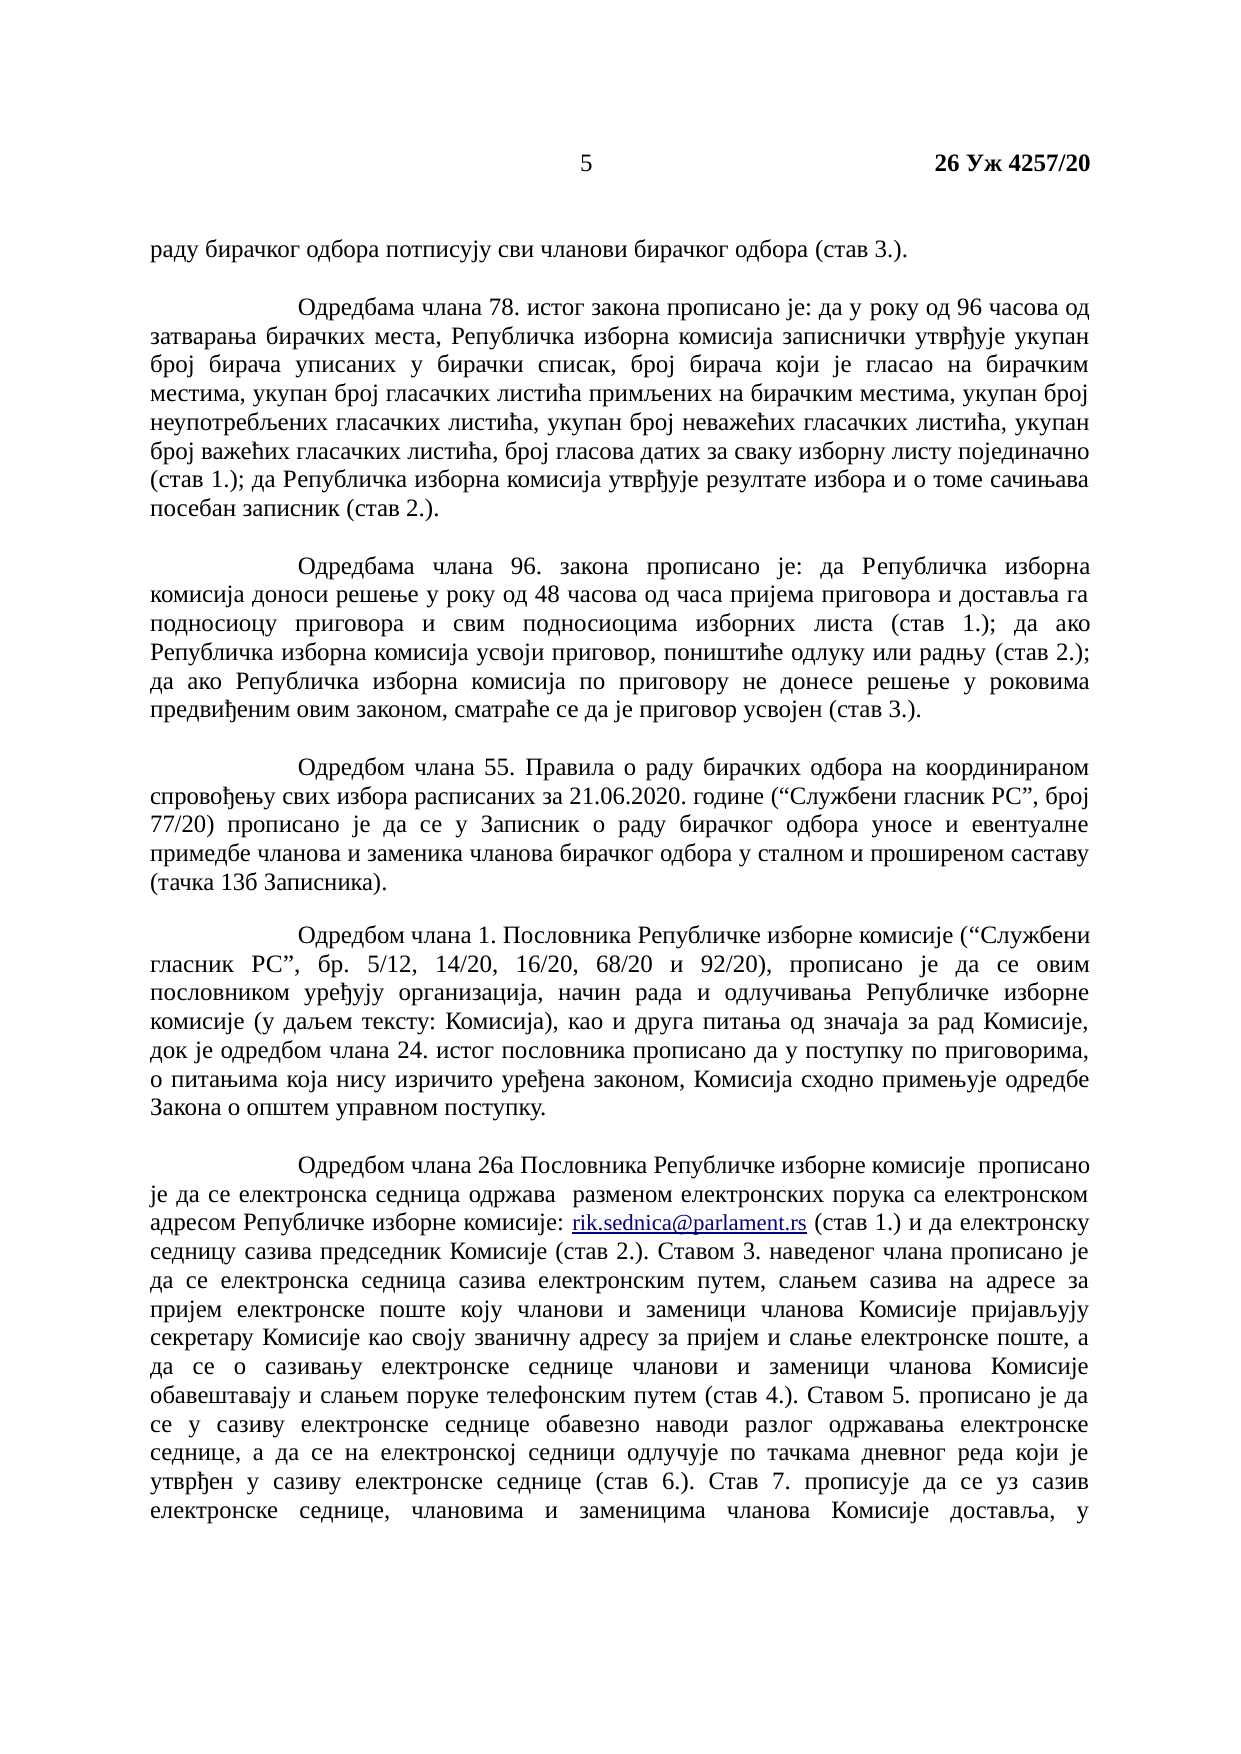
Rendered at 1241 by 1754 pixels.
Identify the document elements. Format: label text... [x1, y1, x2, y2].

text Одредбом члана 1. Пословника Републичке изборне комисије (“Службени гласник РС”, бр. 5/12, 14/20, 16/20, 68/20 и 92/20), прописано је да се овим пословником уређују организација, начин рада и одлучивања Републичке изборне комисије (у даљем тексту: Комисија), као и друга питања од значаја за рад Комисије, док је одредбом члана 24. истог пословника прописано да у поступку по приговорима, о питањима која нису изричито уређена законом, Комисија сходно примењује одредбе Закона о општем управном поступку. [150, 920, 1090, 1121]
text Одредбом члана 26а Пословника Републичке изборне комисије прописано је да се електронска седница одржава разменом електронских порука са електронском адресом Републичке изборне комисије: rik.sednica@parlament.rs (став 1.) и да електронску седницу сазива председник Комисије (став 2.). Ставом 3. наведеног члана прописано је да се електронска седница сазива електронским путем, слањем сазива на адресе за пријем електронске поште коју чланови и заменици чланова Комисије пријављују секретару Комисије као своју званичну адресу за пријем и слање електронске поште, а да се о сазивању електронске седнице чланови и заменици чланова Комисије обавештавају и слањем поруке телефонским путем (став 4.). Ставом 5. прописано је да се у сазиву електронске седнице обавезно наводи разлог одржавања електронске седнице, а да се на електронској седници одлучује по тачкама дневног реда који је утврђен у сазиву електронске седнице (став 6.). Став 7. прописује да се уз сазив електронске седнице, члановима и заменицима чланова Комисије доставља, у [150, 1150, 1090, 1524]
text Одредбама члана 78. истог закона прописано је: да у року од 96 часова од затварања бирачких места, Републичка изборна комисија записнички утврђује укупан број бирача уписаних у бирачки списак, број бирача који је гласао на бирачким местима, укупан број гласачких листића примљених на бирачким местима, укупан број неупотребљених гласачких листића, укупан број неважећих гласачких листића, укупан број важећих гласачких листића, број гласова датих за сваку изборну листу појединачно (став 1.); да Републичка изборна комисија утврђује резултате избора и о томе сачињава посебан записник (став 2.). [150, 263, 1090, 522]
text Одредбом члана 55. Правила о раду бирачких одбора на координираном спровођењу свих избора расписаних за 21.06.2020. године (“Службени гласник РС”, број 77/20) прописано је да се у Записник о раду бирачког одбора уносе и евентуалне примедбе чланова и заменика чланова бирачког одбора у сталном и проширеном саставу (тачка 13б Записника). [150, 752, 1090, 896]
text Одредбама члана 96. закона прописано је: да Републичка изборна комисија доноси решење у року од 48 часова од часа пријема приговора и доставља га подносиоцу приговора и свим подносиоцима изборних листа (став 1.); да ако Републичка изборна комисија усвоји приговор, поништиће одлуку или радњу (став 2.); да ако Републичка изборна комисија по приговору не донесе решење у роковима предвиђеним овим законом, сматраће се да је приговор усвојен (став 3.). [150, 551, 1090, 723]
text раду бирачког одбора потписују сви чланови бирачког одбора (став 3.). [150, 234, 1090, 263]
